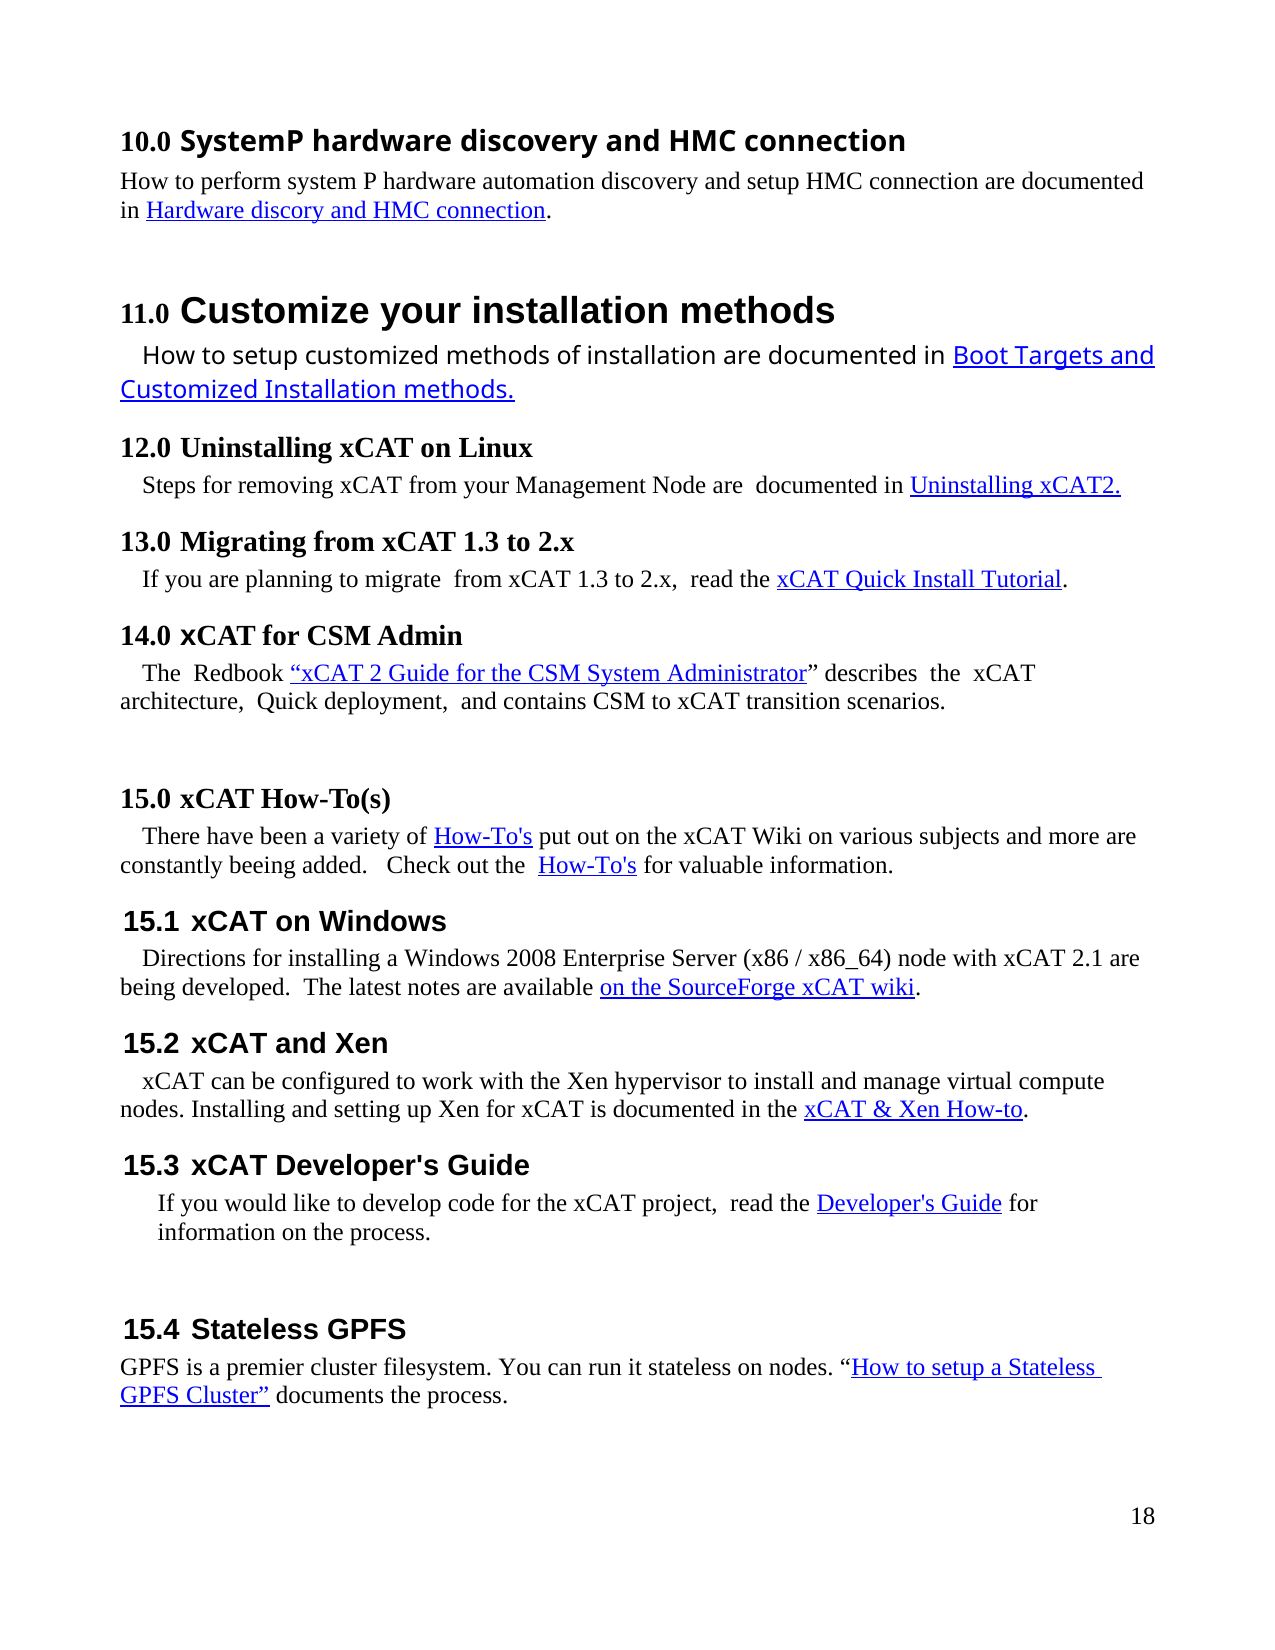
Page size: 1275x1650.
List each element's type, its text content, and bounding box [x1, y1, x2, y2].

subtitle xCAT Developer's Guide [123, 1148, 1155, 1182]
subtitle Stateless GPFS [123, 1312, 1155, 1345]
subtitle SystemP hardware discovery and HMC connection [120, 120, 1155, 160]
text GPFS is a premier cluster filesystem. You can run it stateless on nodes. “How to setup a Stateless GPFS Cluster” documents the process. [120, 1352, 1155, 1409]
text How to perform system P hardware automation discovery and setup HMC connection are documented in Hardware discory and HMC connection. [120, 166, 1155, 223]
subtitle Customize your installation methods [120, 288, 1155, 331]
text The Redbook “xCAT 2 Guide for the CSM System Administrator” describes the xCAT architecture, Quick deployment, and contains CSM to xCAT transition scenarios. [120, 658, 1155, 715]
subtitle xCAT How-To(s) [120, 781, 1155, 815]
subtitle xCAT on Windows [123, 904, 1155, 937]
subtitle xCAT and Xen [123, 1026, 1155, 1059]
text There have been a variety of How-To's put out on the xCAT Wiki on various subjects and more are constantly beeing added. Check out the How-To's for valuable information. [120, 821, 1155, 879]
text Steps for removing xCAT from your Management Node are documented in Uninstalling xCAT2. [120, 470, 1155, 499]
subtitle Uninstalling xCAT on Linux [120, 431, 1155, 464]
text If you are planning to migrate from xCAT 1.3 to 2.x, read the xCAT Quick Install Tutorial. [120, 564, 1155, 593]
text xCAT can be configured to work with the Xen hypervisor to install and manage virtual compute nodes. Installing and setting up Xen for xCAT is documented in the xCAT & Xen How-to. [120, 1066, 1155, 1123]
subtitle Migrating from xCAT 1.3 to 2.x [120, 524, 1155, 558]
subtitle xCAT for CSM Admin [120, 618, 1155, 651]
text Directions for installing a Windows 2008 Enterprise Server (x86 / x86_64) node with xCAT 2.1 are being developed. The latest notes are available on the SourceForge xCAT wiki. [120, 943, 1155, 1001]
text How to setup customized methods of installation are documented in Boot Targets and Customized Installation methods. [120, 337, 1155, 406]
text If you would like to develop code for the xCAT project, read the Developer's Guide for information on the process. [157, 1188, 1155, 1246]
